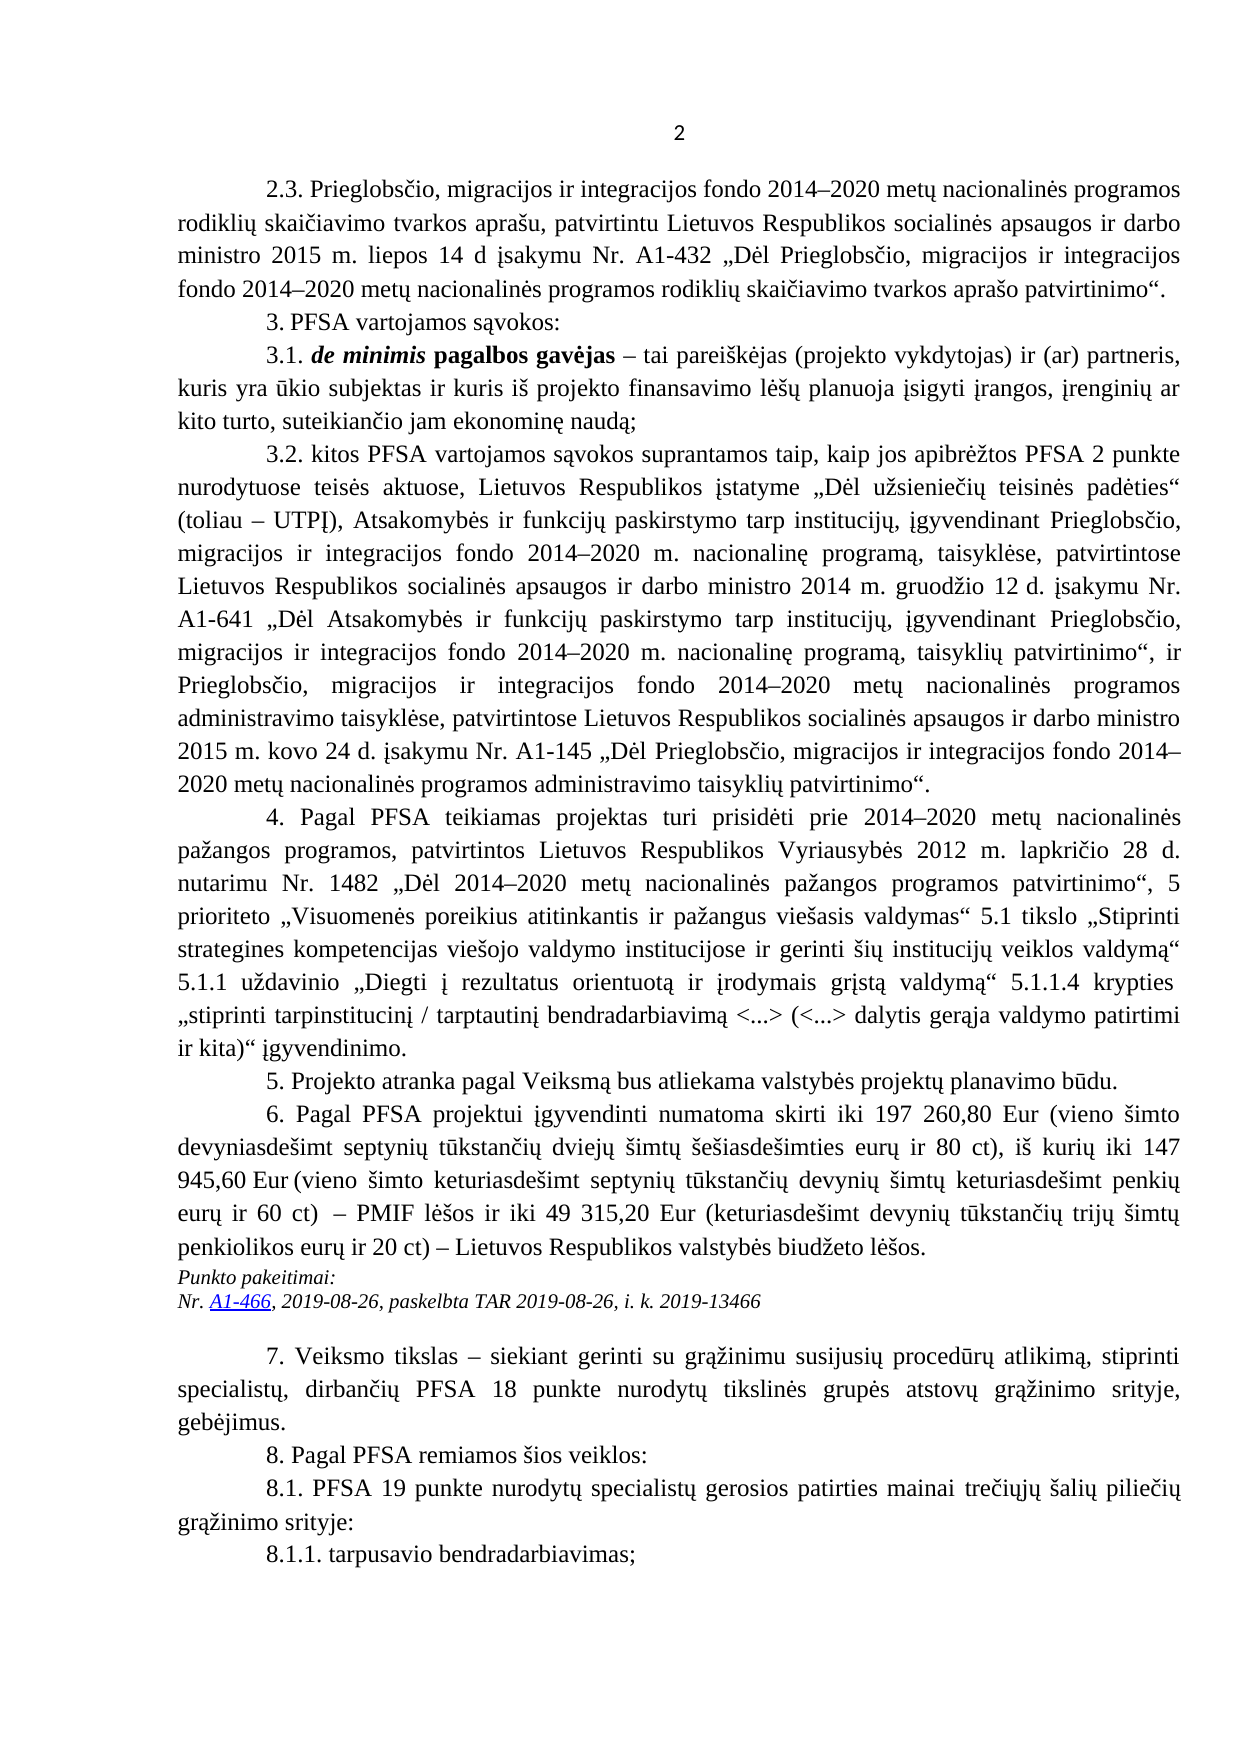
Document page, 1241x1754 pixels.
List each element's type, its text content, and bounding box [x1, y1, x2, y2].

text Nr. A1-466, 2019-08-26, paskelbta TAR 2019-08-26, i. k. 2019-13466 [177, 1289, 1181, 1313]
text 4. Pagal PFSA teikiamas projektas turi prisidėti prie 2014–2020 metų nacionalinės pažangos programos, patvirtintos Lietuvos Respublikos Vyriausybės 2012 m. lapkričio 28 d. nutarimu Nr. 1482 „Dėl 2014–2020 metų nacionalinės pažangos programos patvirtinimo“, 5 prioriteto „Visuomenės poreikius atitinkantis ir pažangus viešasis valdymas“ 5.1 tikslo „Stiprinti strategines kompetencijas viešojo valdymo institucijose ir gerinti šių institucijų veiklos valdymą“ 5.1.1 uždavinio „Diegti į rezultatus orientuotą ir įrodymais grįstą valdymą“ 5.1.1.4 krypties „stiprinti tarpinstitucinį / tarptautinį bendradarbiavimą <...> (<...> dalytis gerąja valdymo patirtimi ir kita)“ įgyvendinimo. [177, 802, 1181, 1062]
text 7. Veiksmo tikslas – siekiant gerinti su grąžinimu susijusių procedūrų atlikimą, stiprinti specialistų, dirbančių PFSA 18 punkte nurodytų tikslinės grupės atstovų grąžinimo srityje, gebėjimus. [177, 1341, 1181, 1436]
text 2.3. Prieglobsčio, migracijos ir integracijos fondo 2014–2020 metų nacionalinės programos rodiklių skaičiavimo tvarkos aprašu, patvirtintu Lietuvos Respublikos socialinės apsaugos ir darbo ministro 2015 m. liepos 14 d įsakymu Nr. A1-432 „Dėl Prieglobsčio, migracijos ir integracijos fondo 2014–2020 metų nacionalinės programos rodiklių skaičiavimo tvarkos aprašo patvirtinimo“. [177, 174, 1181, 302]
text 3.2. kitos PFSA vartojamos sąvokos suprantamos taip, kaip jos apibrėžtos PFSA 2 punkte nurodytuose teisės aktuose, Lietuvos Respublikos įstatyme „Dėl užsieniečių teisinės padėties“ (toliau – UTPĮ), Atsakomybės ir funkcijų paskirstymo tarp institucijų, įgyvendinant Prieglobsčio, migracijos ir integracijos fondo 2014–2020 m. nacionalinę programą, taisyklėse, patvirtintose Lietuvos Respublikos socialinės apsaugos ir darbo ministro 2014 m. gruodžio 12 d. įsakymu Nr. A1-641 „Dėl Atsakomybės ir funkcijų paskirstymo tarp institucijų, įgyvendinant Prieglobsčio, migracijos ir integracijos fondo 2014–2020 m. nacionalinę programą, taisyklių patvirtinimo“, ir Prieglobsčio, migracijos ir integracijos fondo 2014–2020 metų nacionalinės programos administravimo taisyklėse, patvirtintose Lietuvos Respublikos socialinės apsaugos ir darbo ministro 2015 m. kovo 24 d. įsakymu Nr. A1-145 „Dėl Prieglobsčio, migracijos ir integracijos fondo 2014–2020 metų nacionalinės programos administravimo taisyklių patvirtinimo“. [177, 439, 1181, 798]
text Punkto pakeitimai: [177, 1264, 1181, 1289]
text 8.1.1. tarpusavio bendradarbiavimas; [177, 1539, 1181, 1568]
text 5. Projekto atranka pagal Veiksmą bus atliekama valstybės projektų planavimo būdu. [177, 1066, 1181, 1095]
text 6. Pagal PFSA projektui įgyvendinti numatoma skirti iki 197 260,80 Eur (vieno šimto devyniasdešimt septynių tūkstančių dviejų šimtų šešiasdešimties eurų ir 80 ct), iš kurių iki 147 945,60 Eur (vieno šimto keturiasdešimt septynių tūkstančių devynių šimtų keturiasdešimt penkių eurų ir 60 ct) – PMIF lėšos ir iki 49 315,20 Eur (keturiasdešimt devynių tūkstančių trijų šimtų penkiolikos eurų ir 20 ct) – Lietuvos Respublikos valstybės biudžeto lėšos. [177, 1099, 1181, 1260]
text 8.1. PFSA 19 punkte nurodytų specialistų gerosios patirties mainai trečiųjų šalių piliečių grąžinimo srityje: [177, 1473, 1181, 1535]
text 3.1. de minimis pagalbos gavėjas – tai pareiškėjas (projekto vykdytojas) ir (ar) partneris, kuris yra ūkio subjektas ir kuris iš projekto finansavimo lėšų planuoja įsigyti įrangos, įrenginių ar kito turto, suteikiančio jam ekonominę naudą; [177, 340, 1181, 435]
text 3. PFSA vartojamos sąvokos: [177, 307, 1181, 336]
text 8. Pagal PFSA remiamos šios veiklos: [177, 1441, 1181, 1469]
